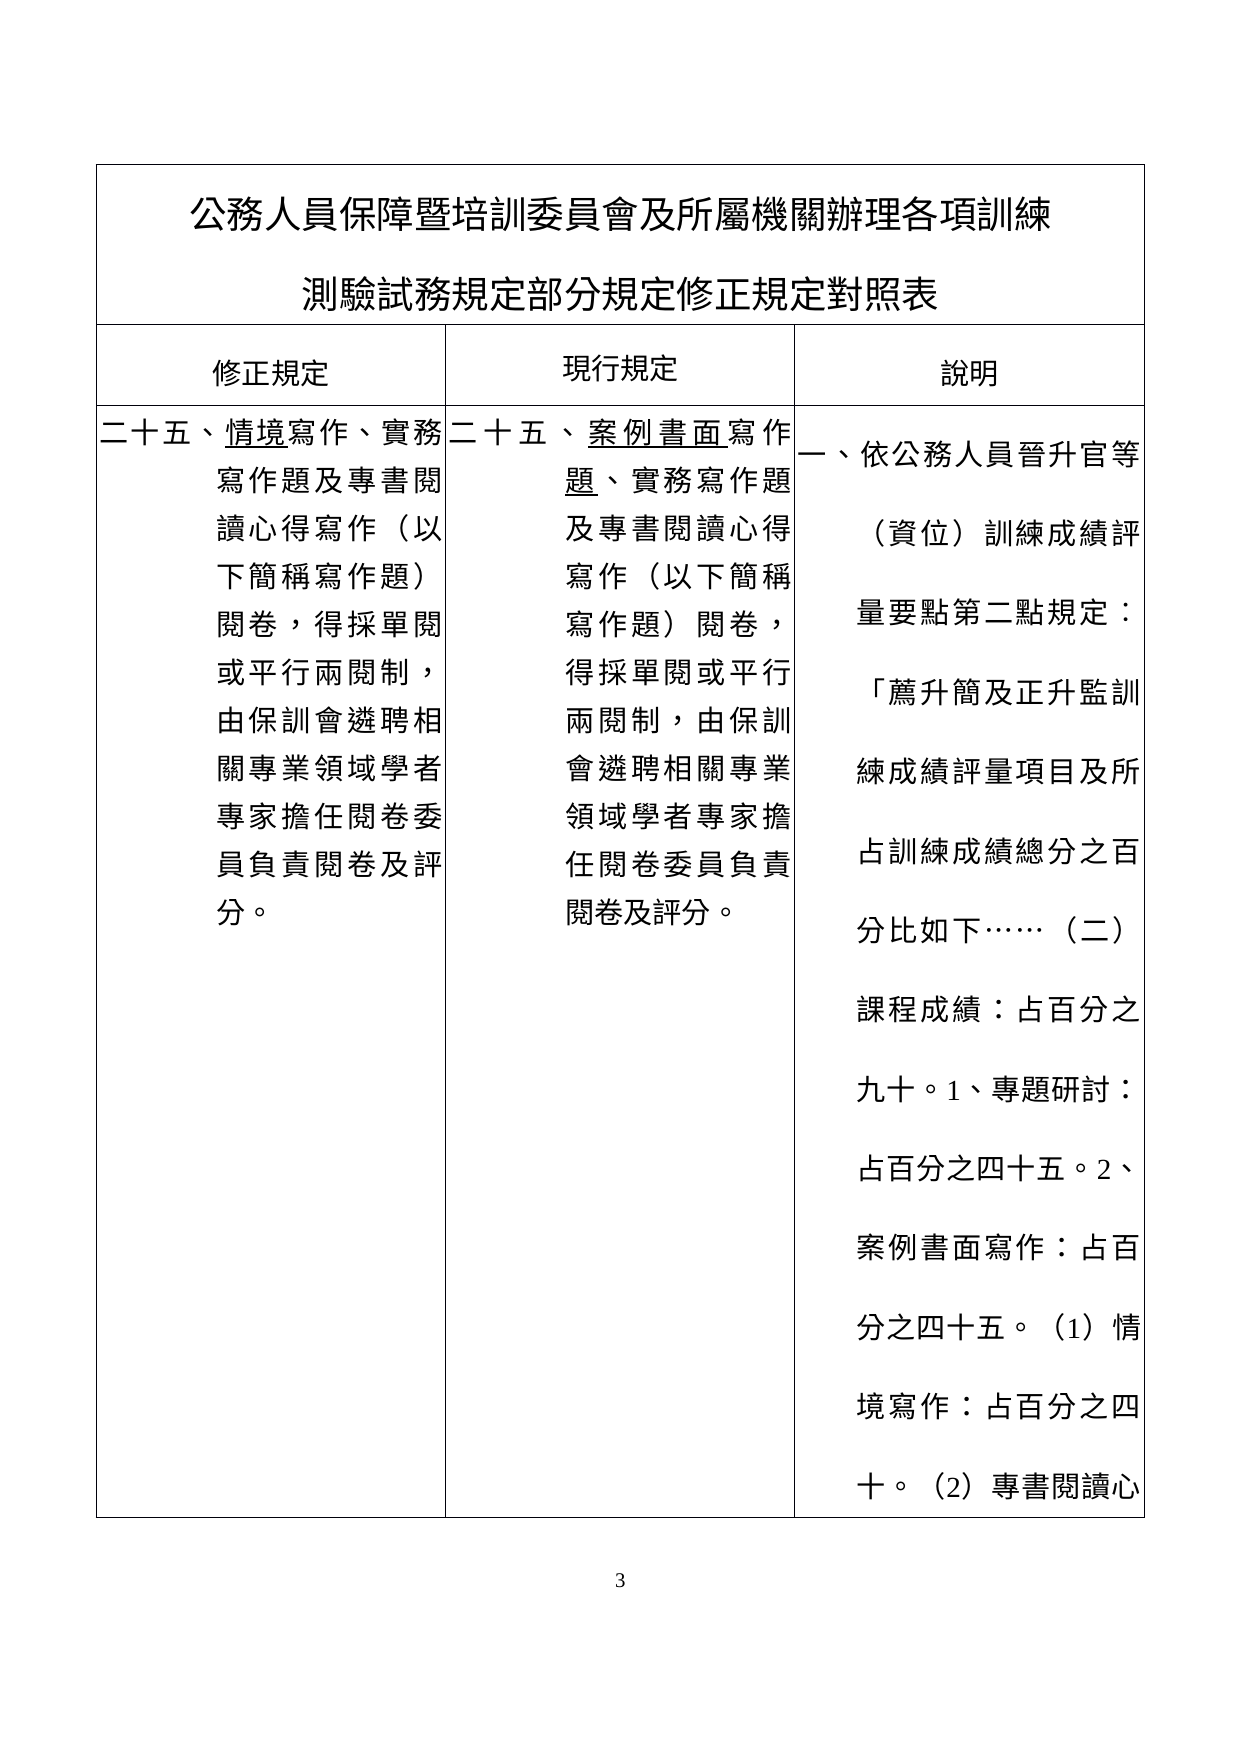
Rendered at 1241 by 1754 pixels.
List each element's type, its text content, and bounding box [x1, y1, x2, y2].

table_cell 說明 [795, 325, 1144, 404]
table_cell 現行規定 [446, 325, 794, 404]
table_cell 修正規定 [97, 325, 445, 404]
table_cell 一、依公務人員晉升官等（資位）訓練成績評量要點第二點規定︰「薦升簡及正升監訓練成績評量項目及所占訓練成績總分之百分比如下……（二）課程成績：占百分之九十。1、專題研討：占百分之四十五。2、案例書面寫作：占百分之四十五。（1）情境寫作：占百分之四十。（2）專書閱讀心 [795, 406, 1144, 1517]
table_header 公務人員保障暨培訓委員會及所屬機關辦理各項訓練 測驗試務規定部分規定修正規定對照表 [97, 165, 1144, 324]
table_cell 二十五、案例書面寫作題、實務寫作題及專書閱讀心得寫作（以下簡稱寫作題）閱卷，得採單閱或平行兩閱制，由保訓會遴聘相關專業領域學者專家擔任閱卷委員負責閱卷及評分。 [446, 406, 794, 1517]
table_cell 二十五、情境寫作、實務寫作題及專書閱讀心得寫作（以下簡稱寫作題）閱卷，得採單閱或平行兩閱制，由保訓會遴聘相關專業領域學者專家擔任閱卷委員負責閱卷及評分。 [97, 406, 445, 1517]
